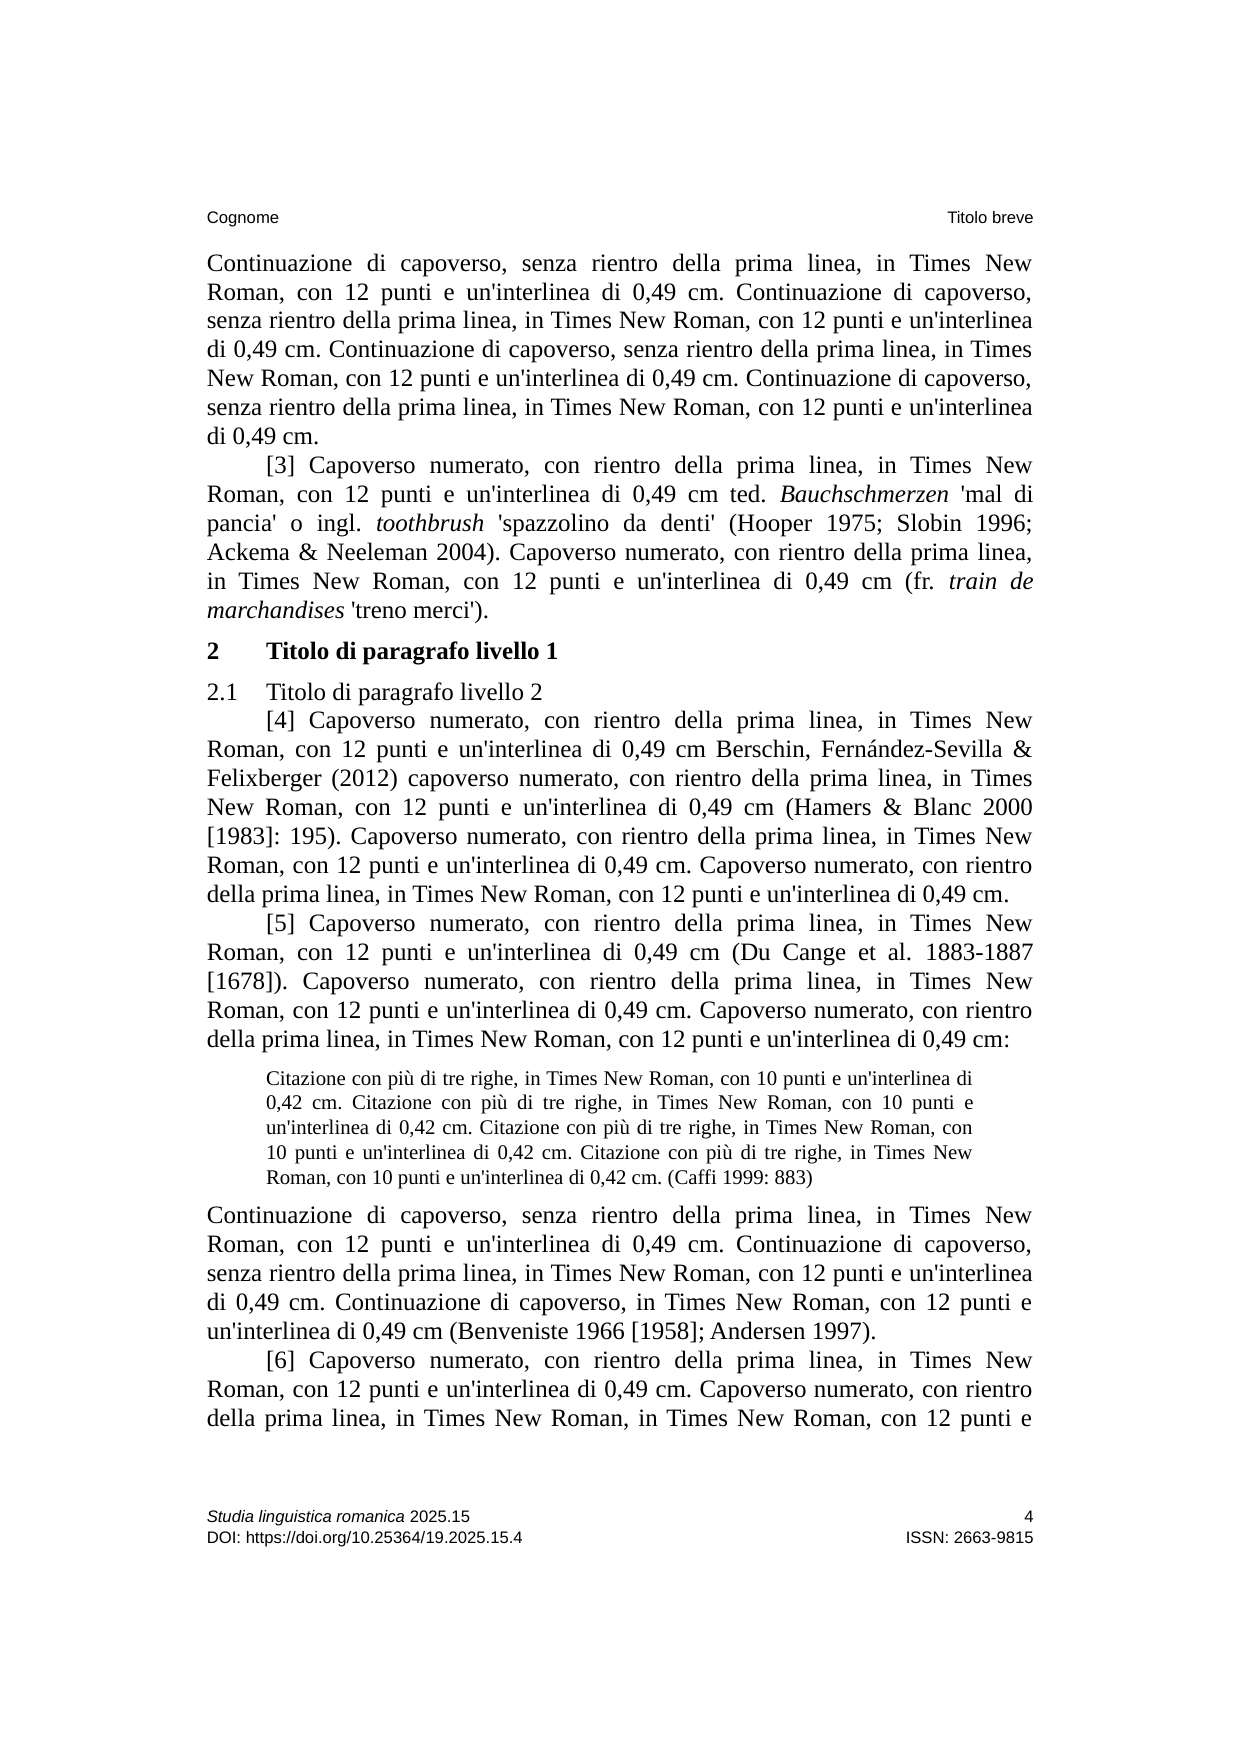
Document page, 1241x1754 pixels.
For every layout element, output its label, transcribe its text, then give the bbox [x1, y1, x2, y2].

subtitle 2 Titolo di paragrafo livello 1 [207, 636, 1033, 665]
text Citazione con più di tre righe, in Times New Roman, con 10 punti e un'interlinea di 0,42 cm. Citazione con più di tre righe, in Times New Roman, con 10 punti e un'interlinea di 0,42 cm. Citazione con più di tre righe, in Times New Roman, con 10 punti e un'interlinea di 0,42 cm. Citazione con più di tre righe, in Times New Roman, con 10 punti e un'interlinea di 0,42 cm. (Caffi 1999: 883) [266, 1065, 974, 1189]
text [4] Capoverso numerato, con rientro della prima linea, in Times New Roman, con 12 punti e un'interlinea di 0,49 cm Berschin, Fernández-Sevilla & Felixberger (2012) capoverso numerato, con rientro della prima linea, in Times New Roman, con 12 punti e un'interlinea di 0,49 cm (Hamers & Blanc 2000 [1983]: 195). Capoverso numerato, con rientro della prima linea, in Times New Roman, con 12 punti e un'interlinea di 0,49 cm. Capoverso numerato, con rientro della prima linea, in Times New Roman, con 12 punti e un'interlinea di 0,49 cm. [207, 706, 1033, 908]
text [5] Capoverso numerato, con rientro della prima linea, in Times New Roman, con 12 punti e un'interlinea di 0,49 cm (Du Cange et al. 1883-1887 [1678]). Capoverso numerato, con rientro della prima linea, in Times New Roman, con 12 punti e un'interlinea di 0,49 cm. Capoverso numerato, con rientro della prima linea, in Times New Roman, con 12 punti e un'interlinea di 0,49 cm: [207, 908, 1033, 1053]
subtitle 2.1 Titolo di paragrafo livello 2 [207, 677, 1033, 706]
text Continuazione di capoverso, senza rientro della prima linea, in Times New Roman, con 12 punti e un'interlinea di 0,49 cm. Continuazione di capoverso, senza rientro della prima linea, in Times New Roman, con 12 punti e un'interlinea di 0,49 cm. Continuazione di capoverso, senza rientro della prima linea, in Times New Roman, con 12 punti e un'interlinea di 0,49 cm. Continuazione di capoverso, senza rientro della prima linea, in Times New Roman, con 12 punti e un'interlinea di 0,49 cm. [207, 248, 1033, 451]
text Continuazione di capoverso, senza rientro della prima linea, in Times New Roman, con 12 punti e un'interlinea di 0,49 cm. Continuazione di capoverso, senza rientro della prima linea, in Times New Roman, con 12 punti e un'interlinea di 0,49 cm. Continuazione di capoverso, in Times New Roman, con 12 punti e un'interlinea di 0,49 cm (Benveniste 1966 [1958]; Andersen 1997). [207, 1201, 1033, 1346]
text [3] Capoverso numerato, con rientro della prima linea, in Times New Roman, con 12 punti e un'interlinea di 0,49 cm ted. Bauchschmerzen 'mal di pancia' o ingl. toothbrush 'spazzolino da denti' (Hooper 1975; Slobin 1996; Ackema & Neeleman 2004). Capoverso numerato, con rientro della prima linea, in Times New Roman, con 12 punti e un'interlinea di 0,49 cm (fr. train de marchandises 'treno merci'). [207, 451, 1033, 624]
text [6] Capoverso numerato, con rientro della prima linea, in Times New Roman, con 12 punti e un'interlinea di 0,49 cm. Capoverso numerato, con rientro della prima linea, in Times New Roman, in Times New Roman, con 12 punti e [207, 1346, 1033, 1432]
